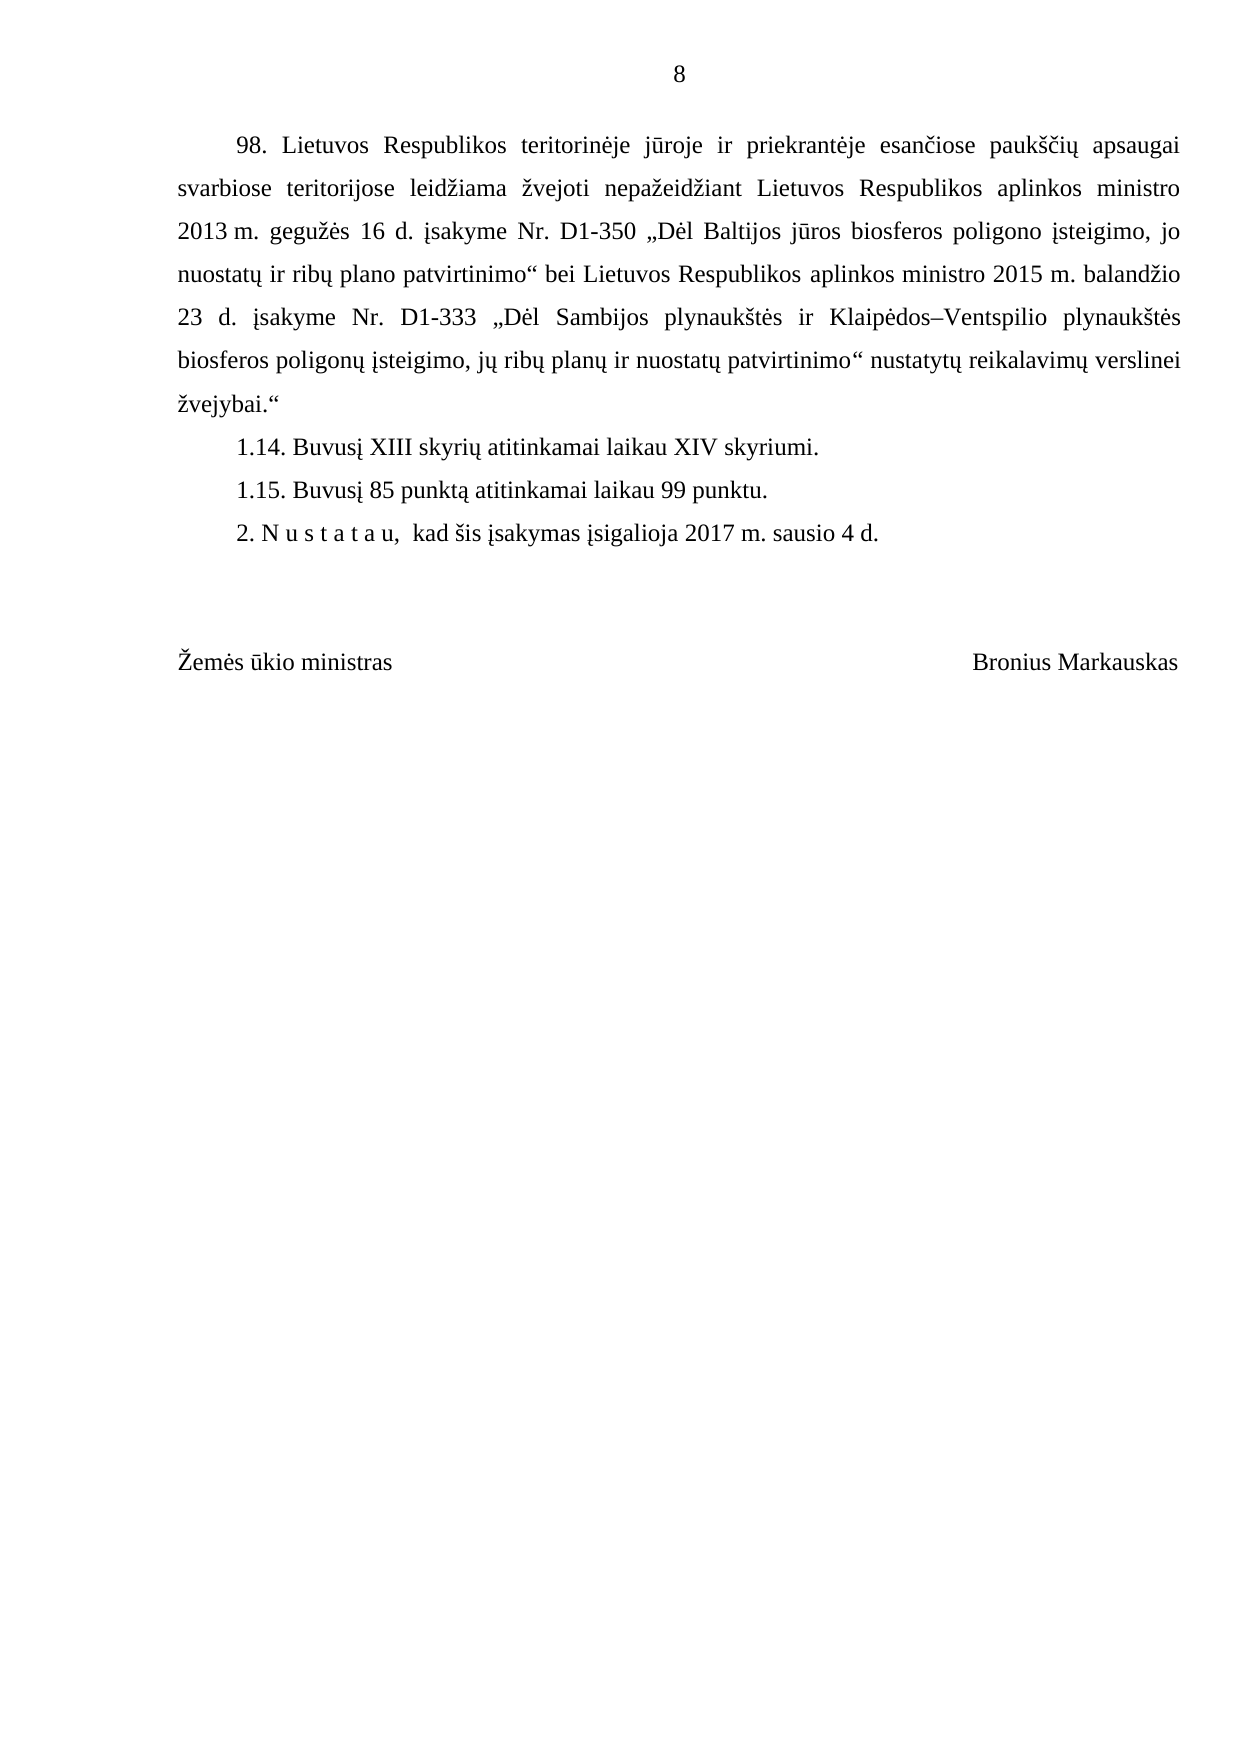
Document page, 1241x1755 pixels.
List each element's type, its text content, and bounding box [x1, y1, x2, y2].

text 2. N u s t a t a u, kad šis įsakymas įsigalioja 2017 m. sausio 4 d. [177, 518, 1181, 547]
text 98. Lietuvos Respublikos teritorinėje jūroje ir priekrantėje esančiose paukščių apsaugai svarbiose teritorijose leidžiama žvejoti nepažeidžiant Lietuvos Respublikos aplinkos ministro 2013 m. gegužės 16 d. įsakyme Nr. D1-350 „Dėl Baltijos jūros biosferos poligono įsteigimo, jo nuostatų ir ribų plano patvirtinimo“ bei Lietuvos Respublikos aplinkos ministro 2015 m. balandžio 23 d. įsakyme Nr. D1-333 „Dėl Sambijos plynaukštės ir Klaipėdos–Ventspilio plynaukštės biosferos poligonų įsteigimo, jų ribų planų ir nuostatų patvirtinimo“ nustatytų reikalavimų verslinei žvejybai.“ [177, 130, 1181, 417]
text 1.15. Buvusį 85 punktą atitinkamai laikau 99 punktu. [177, 475, 1181, 504]
text 1.14. Buvusį XIII skyrių atitinkamai laikau XIV skyriumi. [177, 432, 1181, 461]
text Žemės ūkio ministras Bronius Markauskas [177, 647, 1181, 676]
